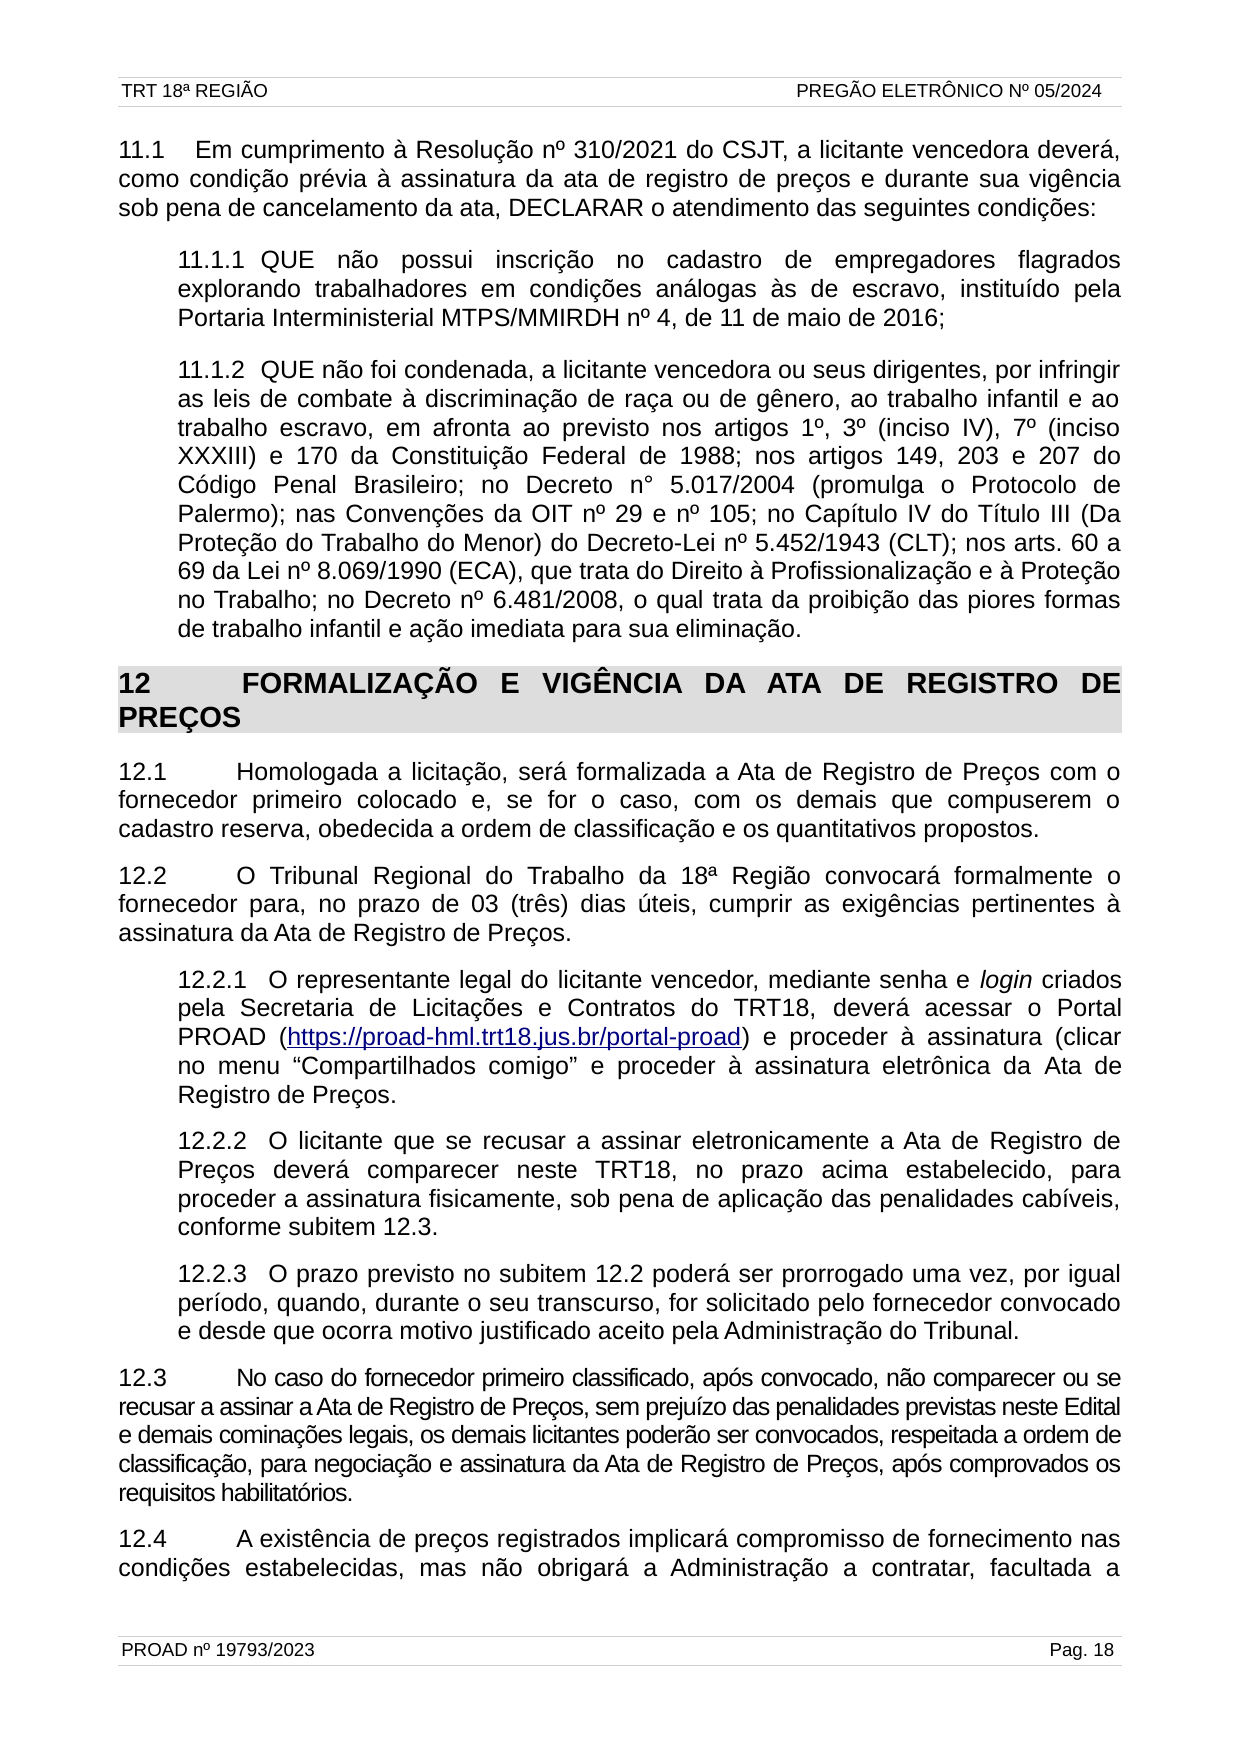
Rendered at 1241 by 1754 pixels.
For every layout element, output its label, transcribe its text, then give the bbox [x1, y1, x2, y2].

list 12.2.2 O licitante que se recusar a assinar eletronicamente a Ata de Registro de Preços deverá comparecer neste TRT18, no prazo acima estabelecido, para proceder a assinatura fisicamente, sob pena de aplicação das penalidades cabíveis, conforme subitem 12.3. [177, 1126, 1122, 1241]
list 12.3 No caso do fornecedor primeiro classificado, após convocado, não comparecer ou se recusar a assinar a Ata de Registro de Preços, sem prejuízo das penalidades previstas neste Edital e demais cominações legais, os demais licitantes poderão ser convocados, respeitada a ordem de classificação, para negociação e assinatura da Ata de Registro de Preços, após comprovados os requisitos habilitatórios. [118, 1363, 1122, 1507]
text 12.4 A existência de preços registrados implicará compromisso de fornecimento nas condições estabelecidas, mas não obrigará a Administração a contratar, facultada a [118, 1524, 1122, 1582]
text 11.1 Em cumprimento à Resolução nº 310/2021 do CSJT, a licitante vencedora deverá, como condição prévia à assinatura da ata de registro de preços e durante sua vigência sob pena de cancelamento da ata, DECLARAR o atendimento das seguintes condições: [118, 136, 1122, 222]
text 11.1.2 QUE não foi condenada, a licitante vencedora ou seus dirigentes, por infringir as leis de combate à discriminação de raça ou de gênero, ao trabalho infantil e ao trabalho escravo, em afronta ao previsto nos artigos 1º, 3º (inciso IV), 7º (inciso XXXIII) e 170 da Constituição Federal de 1988; nos artigos 149, 203 e 207 do Código Penal Brasileiro; no Decreto n° 5.017/2004 (promulga o Protocolo de Palermo); nas Convenções da OIT nº 29 e nº 105; no Capítulo IV do Título III (Da Proteção do Trabalho do Menor) do Decreto-Lei nº 5.452/1943 (CLT); nos arts. 60 a 69 da Lei nº 8.069/1990 (ECA), que trata do Direito à Profissionalização e à Proteção no Trabalho; no Decreto nº 6.481/2008, o qual trata da proibição das piores formas de trabalho infantil e ação imediata para sua eliminação. [177, 355, 1122, 643]
text 12.2.1 O representante legal do licitante vencedor, mediante senha e login criados pela Secretaria de Licitações e Contratos do TRT18, deverá acessar o Portal PROAD (https://proad-hml.trt18.jus.br/portal-proad) e proceder à assinatura (clicar no menu “Compartilhados comigo” e proceder à assinatura eletrônica da Ata de Registro de Preços. [177, 965, 1122, 1108]
text 12.2 O Tribunal Regional do Trabalho da 18ª Região convocará formalmente o fornecedor para, no prazo de 03 (três) dias úteis, cumprir as exigências pertinentes à assinatura da Ata de Registro de Preços. [118, 861, 1122, 947]
list 12.2.3 O prazo previsto no subitem 12.2 poderá ser prorrogado uma vez, por igual período, quando, durante o seu transcurso, for solicitado pelo fornecedor convocado e desde que ocorra motivo justificado aceito pela Administração do Tribunal. [177, 1259, 1122, 1345]
text 12 FORMALIZAÇÃO E VIGÊNCIA DA ATA DE REGISTRO DE PREÇOS [118, 666, 1122, 733]
text 12.1 Homologada a licitação, será formalizada a Ata de Registro de Preços com o fornecedor primeiro colocado e, se for o caso, com os demais que compuserem o cadastro reserva, obedecida a ordem de classificação e os quantitativos propostos. [118, 757, 1122, 843]
text 11.1.1 QUE não possui inscrição no cadastro de empregadores flagrados explorando trabalhadores em condições análogas às de escravo, instituído pela Portaria Interministerial MTPS/MMIRDH nº 4, de 11 de maio de 2016; [177, 245, 1122, 332]
